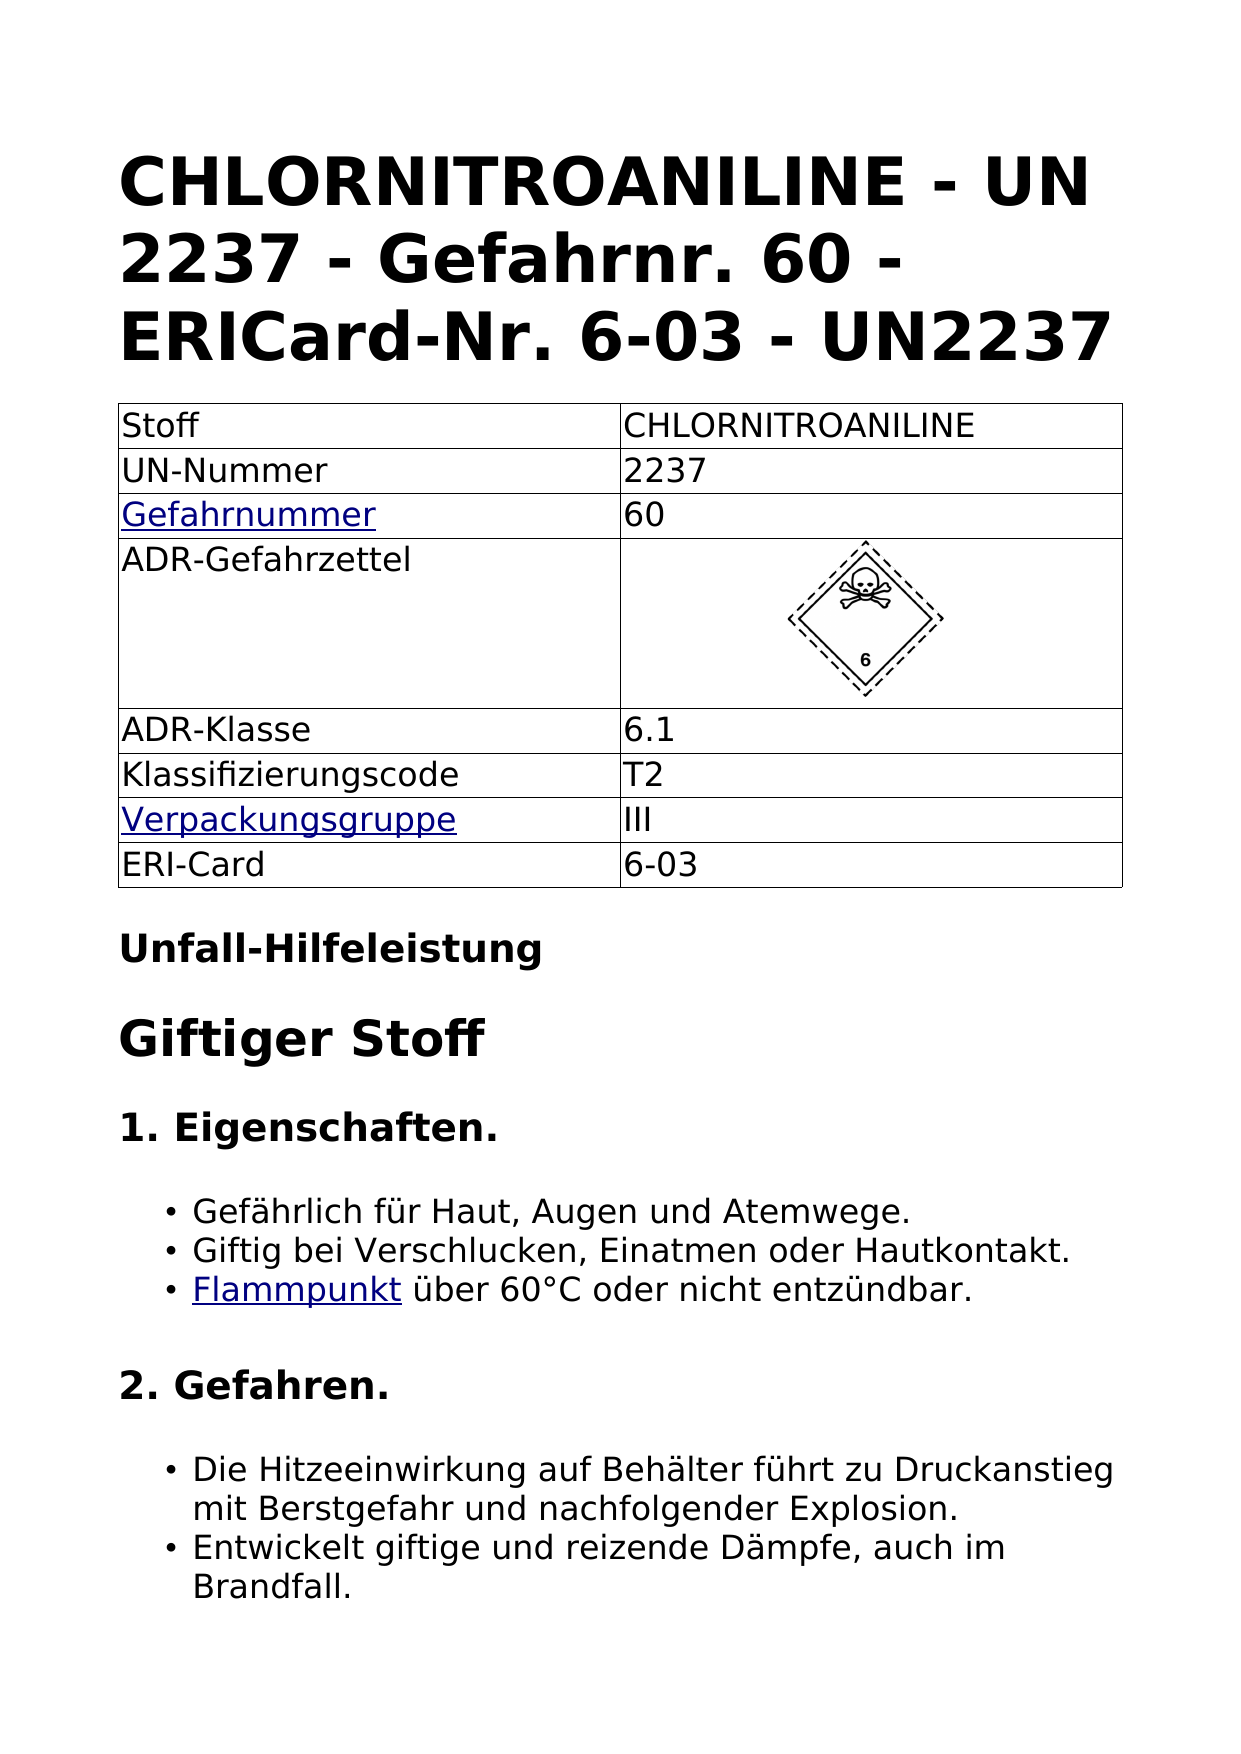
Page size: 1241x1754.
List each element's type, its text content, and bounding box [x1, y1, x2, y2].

table_cell 2237 [621, 449, 1122, 493]
subtitle Unfall-Hilfeleistung [118, 927, 1122, 972]
list Flammpunkt über 60°C oder nicht entzündbar. [177, 1270, 1122, 1309]
table_cell [621, 539, 1122, 708]
list Giftig bei Verschlucken, Einatmen oder Hautkontakt. [177, 1231, 1122, 1270]
table_cell 6-03 [621, 843, 1122, 887]
table_cell III [621, 798, 1122, 842]
subtitle 1. Eigenschaften. [118, 1105, 1122, 1150]
table_cell Klassifizierungscode [119, 754, 620, 797]
table_cell ADR-Klasse [119, 709, 620, 752]
table_cell T2 [621, 754, 1122, 797]
subtitle 2. Gefahren. [118, 1363, 1122, 1409]
subtitle Giftiger Stoff [118, 1009, 1122, 1068]
list Entwickelt giftige und reizende Dämpfe, auch im Brandfall. [177, 1528, 1122, 1606]
table_cell ERI-Card [119, 843, 620, 887]
table_header Stoff [119, 404, 620, 448]
table_header CHLORNITROANILINE [621, 404, 1122, 448]
picture [787, 540, 944, 697]
table_cell 60 [621, 494, 1122, 538]
table_cell Gefahrnummer [119, 494, 620, 538]
table_cell 6.1 [621, 709, 1122, 752]
subtitle CHLORNITROANILINE - UN 2237 - Gefahrnr. 60 - ERICard-Nr. 6-03 - UN2237 [118, 143, 1122, 376]
table_cell ADR-Gefahrzettel [119, 539, 620, 708]
list Die Hitzeeinwirkung auf Behälter führt zu Druckanstieg mit Berstgefahr und nachfolgender Explosion. [177, 1451, 1122, 1528]
list Gefährlich für Haut, Augen und Atemwege. [177, 1192, 1122, 1231]
table_cell Verpackungsgruppe [119, 798, 620, 842]
table_cell UN-Nummer [119, 449, 620, 493]
